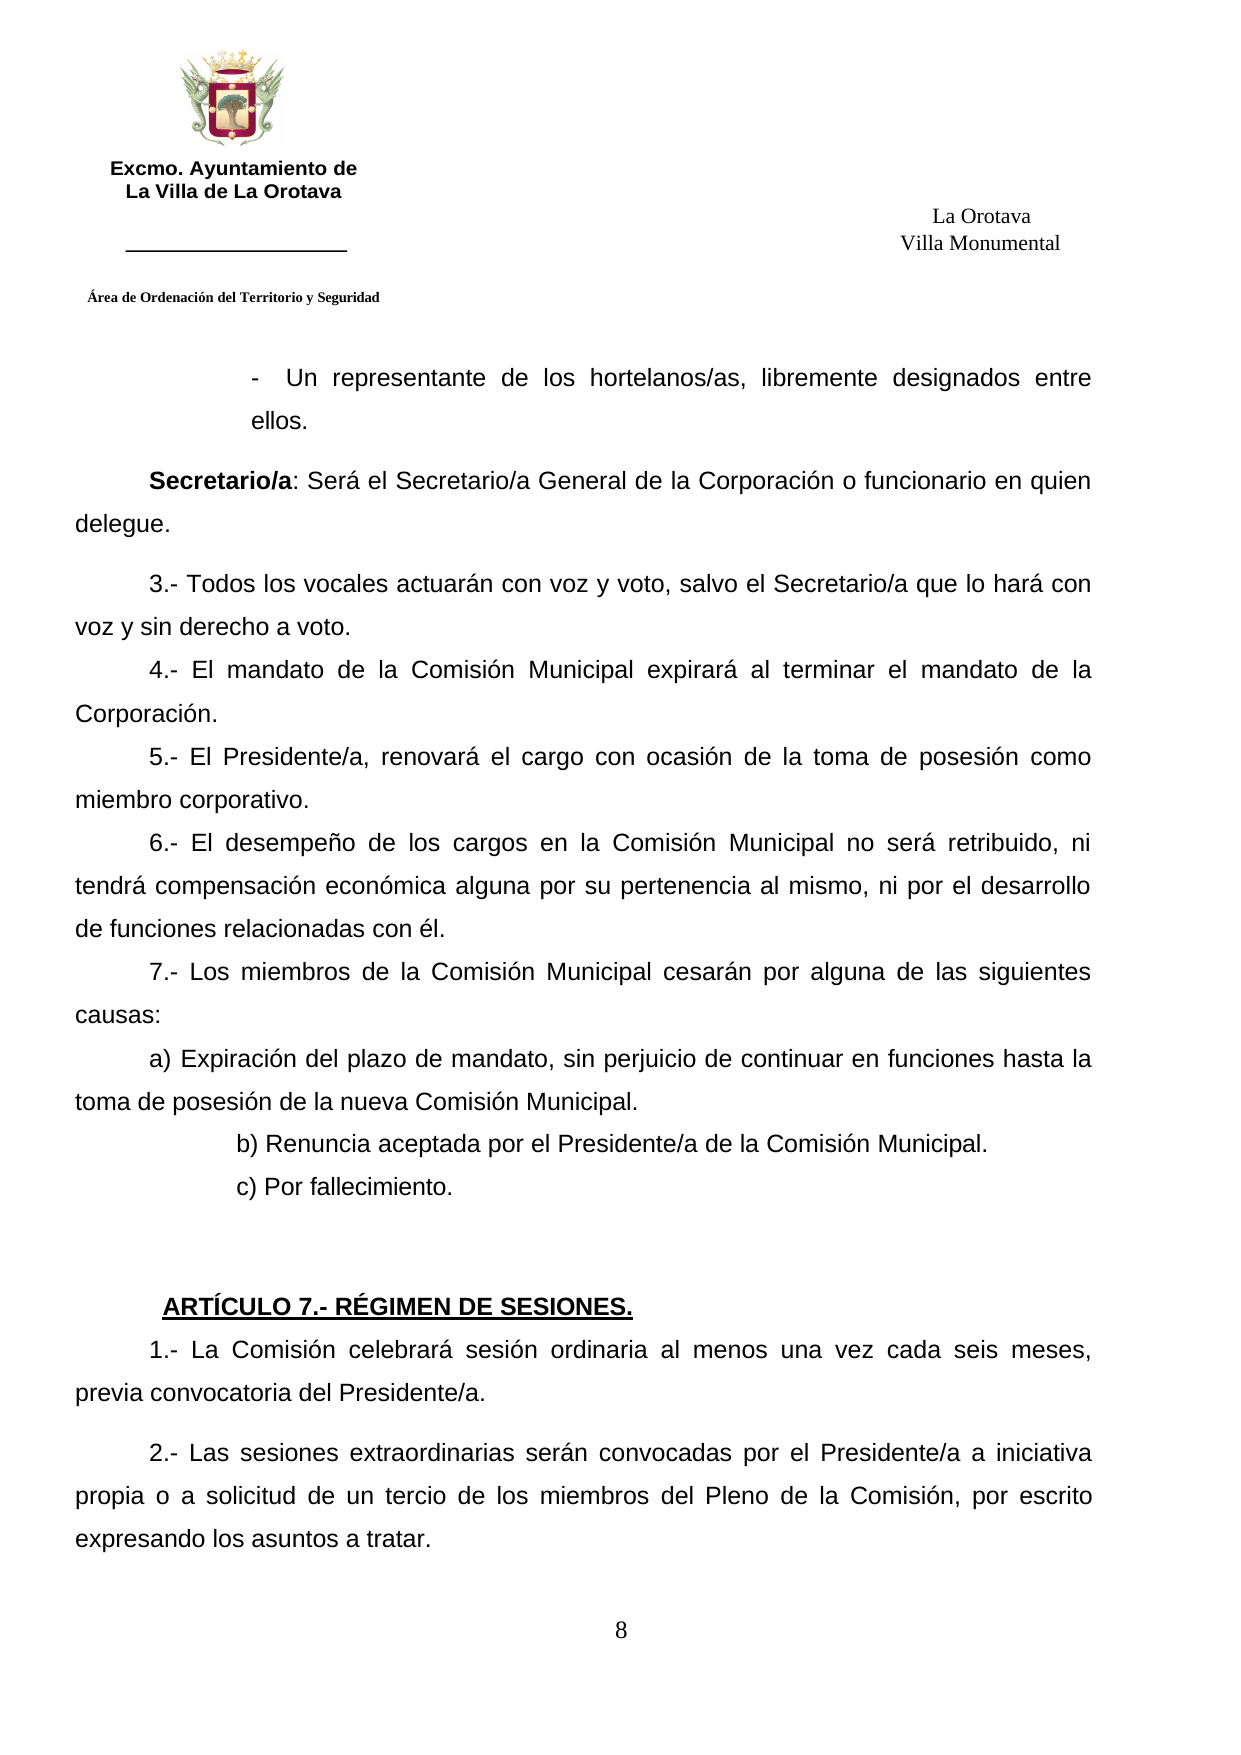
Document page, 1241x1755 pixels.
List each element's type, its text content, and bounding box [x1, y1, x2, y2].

text Secretario/a: Será el Secretario/a General de la Corporación o funcionario en quien delegue. [75, 466, 1093, 538]
text Excmo. Ayuntamiento de La Villa de La Orotava [110, 157, 363, 203]
list Por fallecimiento. [236, 1172, 1105, 1201]
text 4.- El mandato de la Comisión Municipal expirará al terminar el mandato de la Corporación. [75, 655, 1093, 727]
text 1.- La Comisión celebrará sesión ordinaria al menos una vez cada seis meses, previa convocatoria del Presidente/a. [75, 1335, 1093, 1407]
list Expiración del plazo de mandato, sin perjuicio de continuar en funciones hasta la toma de posesión de la nueva Comisión Municipal. [75, 1043, 1093, 1115]
text 5.- El Presidente/a, renovará el cargo con ocasión de la toma de posesión como miembro corporativo. [75, 742, 1093, 813]
text 3.- Todos los vocales actuarán con voz y voto, salvo el Secretario/a que lo hará con voz y sin derecho a voto. [75, 569, 1093, 641]
text Área de Ordenación del Territorio y Seguridad [87, 289, 1105, 305]
text La Orotava Villa Monumental [900, 203, 1073, 255]
subtitle ARTÍCULO 7.- RÉGIMEN DE SESIONES. [162, 1292, 1105, 1321]
text 7.- Los miembros de la Comisión Municipal cesarán por alguna de las siguientes causas: [75, 957, 1093, 1029]
list Renuncia aceptada por el Presidente/a de la Comisión Municipal. [236, 1130, 1105, 1158]
text 6.- El desempeño de los cargos en la Comisión Municipal no será retribuido, ni tendrá compensación económica alguna por su pertenencia al mismo, ni por el desarrollo de funciones relacionadas con él. [75, 828, 1093, 943]
text - Un representante de los hortelanos/as, libremente designados entre ellos. [251, 363, 1093, 435]
text 2.- Las sesiones extraordinarias serán convocadas por el Presidente/a a iniciativa propia o a solicitud de un tercio de los miembros del Pleno de la Comisión, por escrito expresando los asuntos a tratar. [75, 1438, 1093, 1553]
